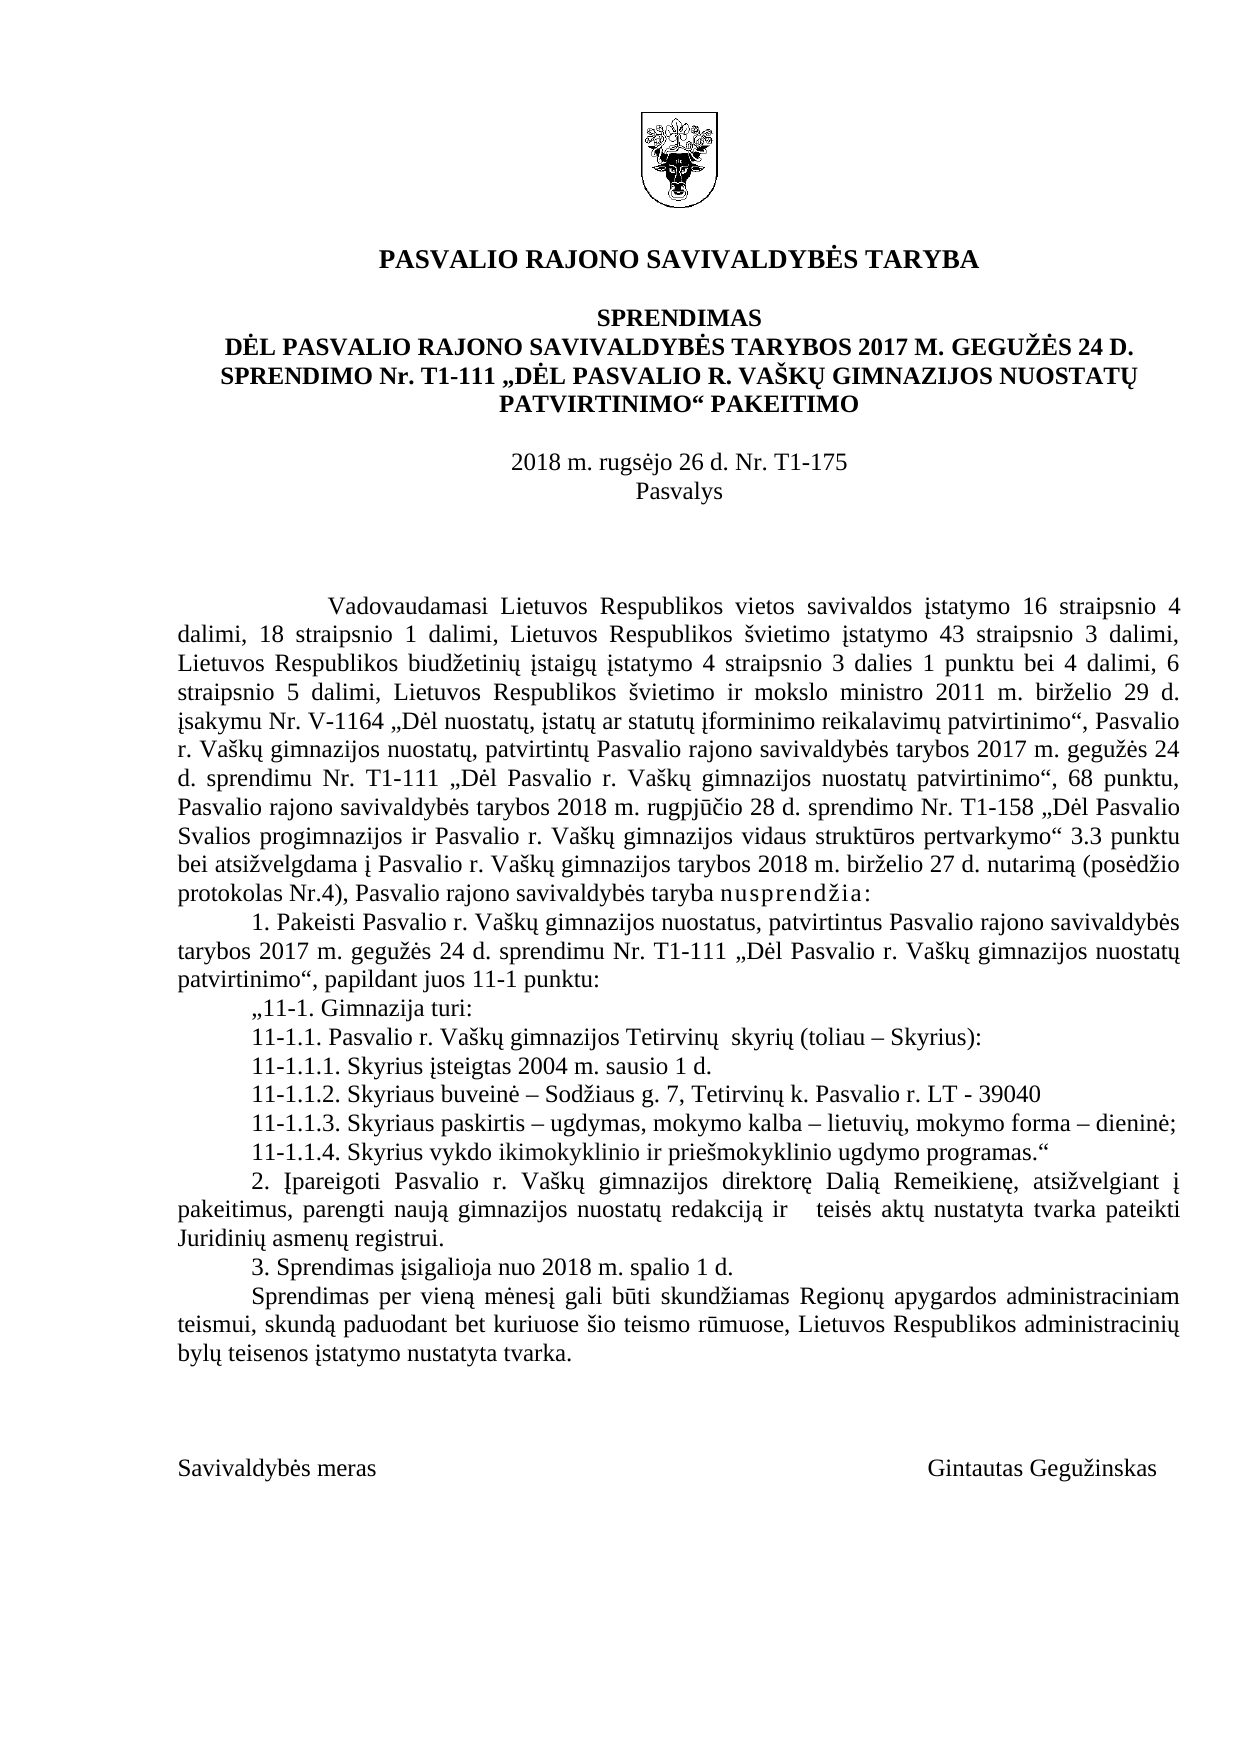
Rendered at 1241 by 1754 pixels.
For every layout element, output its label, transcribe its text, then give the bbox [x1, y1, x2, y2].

text 11-1.1.4. Skyrius vykdo ikimokyklinio ir priešmokyklinio ugdymo programas.“ [177, 1137, 1181, 1166]
text „11-1. Gimnazija turi: [177, 993, 1181, 1022]
text 11-1.1.1. Skyrius įsteigtas 2004 m. sausio 1 d. [177, 1051, 1181, 1079]
text Savivaldybės meras Gintautas Gegužinskas [177, 1453, 1181, 1482]
text 11-1.1. Pasvalio r. Vaškų gimnazijos Tetirvinų skyrių (toliau – Skyrius): [177, 1022, 1181, 1051]
text 3. Sprendimas įsigalioja nuo 2018 m. spalio 1 d. [177, 1252, 1181, 1281]
text 1. Pakeisti Pasvalio r. Vaškų gimnazijos nuostatus, patvirtintus Pasvalio rajono savivaldybės tarybos 2017 m. gegužės 24 d. sprendimu Nr. T1-111 „Dėl Pasvalio r. Vaškų gimnazijos nuostatų patvirtinimo“, papildant juos 11-1 punktu: [177, 907, 1181, 993]
text Pasvalio rajono savivaldybės taryba [177, 243, 1181, 274]
text Vadovaudamasi Lietuvos Respublikos vietos savivaldos įstatymo 16 straipsnio 4 dalimi, 18 straipsnio 1 dalimi, Lietuvos Respublikos švietimo įstatymo 43 straipsnio 3 dalimi, Lietuvos Respublikos biudžetinių įstaigų įstatymo 4 straipsnio 3 dalies 1 punktu bei 4 dalimi, 6 straipsnio 5 dalimi, Lietuvos Respublikos švietimo ir mokslo ministro 2011 m. birželio 29 d. įsakymu Nr. V-1164 „Dėl nuostatų, įstatų ar statutų įforminimo reikalavimų patvirtinimo“, Pasvalio r. Vaškų gimnazijos nuostatų, patvirtintų Pasvalio rajono savivaldybės tarybos 2017 m. gegužės 24 d. sprendimu Nr. T1-111 „Dėl Pasvalio r. Vaškų gimnazijos nuostatų patvirtinimo“, 68 punktu, Pasvalio rajono savivaldybės tarybos 2018 m. rugpjūčio 28 d. sprendimo Nr. T1-158 „Dėl Pasvalio Svalios progimnazijos ir Pasvalio r. Vaškų gimnazijos vidaus struktūros pertvarkymo“ 3.3 punktu bei atsižvelgdama į Pasvalio r. Vaškų gimnazijos tarybos 2018 m. birželio 27 d. nutarimą (posėdžio protokolas Nr.4), Pasvalio rajono savivaldybės taryba nusprendžia: [177, 591, 1181, 907]
text 11-1.1.2. Skyriaus buveinė – Sodžiaus g. 7, Tetirvinų k. Pasvalio r. LT - 39040 [177, 1079, 1181, 1108]
text Sprendimas per vieną mėnesį gali būti skundžiamas Regionų apygardos administraciniam teismui, skundą paduodant bet kuriuose šio teismo rūmuose, Lietuvos Respublikos administracinių bylų teisenos įstatymo nustatyta tvarka. [177, 1281, 1181, 1367]
text 2. Įpareigoti Pasvalio r. Vaškų gimnazijos direktorę Dalią Remeikienę, atsižvelgiant į pakeitimus, parengti naują gimnazijos nuostatų redakciją ir teisės aktų nustatyta tvarka pateikti Juridinių asmenų registrui. [177, 1166, 1181, 1252]
text 2018 m. rugsėjo 26 d. Nr. T1-175 [177, 447, 1181, 476]
text 11-1.1.3. Skyriaus paskirtis – ugdymas, mokymo kalba – lietuvių, mokymo forma – dieninė; [177, 1108, 1181, 1137]
text Sprendimas [177, 303, 1181, 332]
text Dėl PASVALIO RAJONO SAVIVALDYBĖS TARYBOS 2017 M. GEGUŽĖS 24 D. SPRENDIMO Nr. T1-111 „DĖL pasvalio r. VAŠKŲ GIMNAZIJOS NUOSTATŲ PATVIRTINIMO“ PAKEITIMO [177, 332, 1181, 418]
text Pasvalys [177, 476, 1181, 504]
